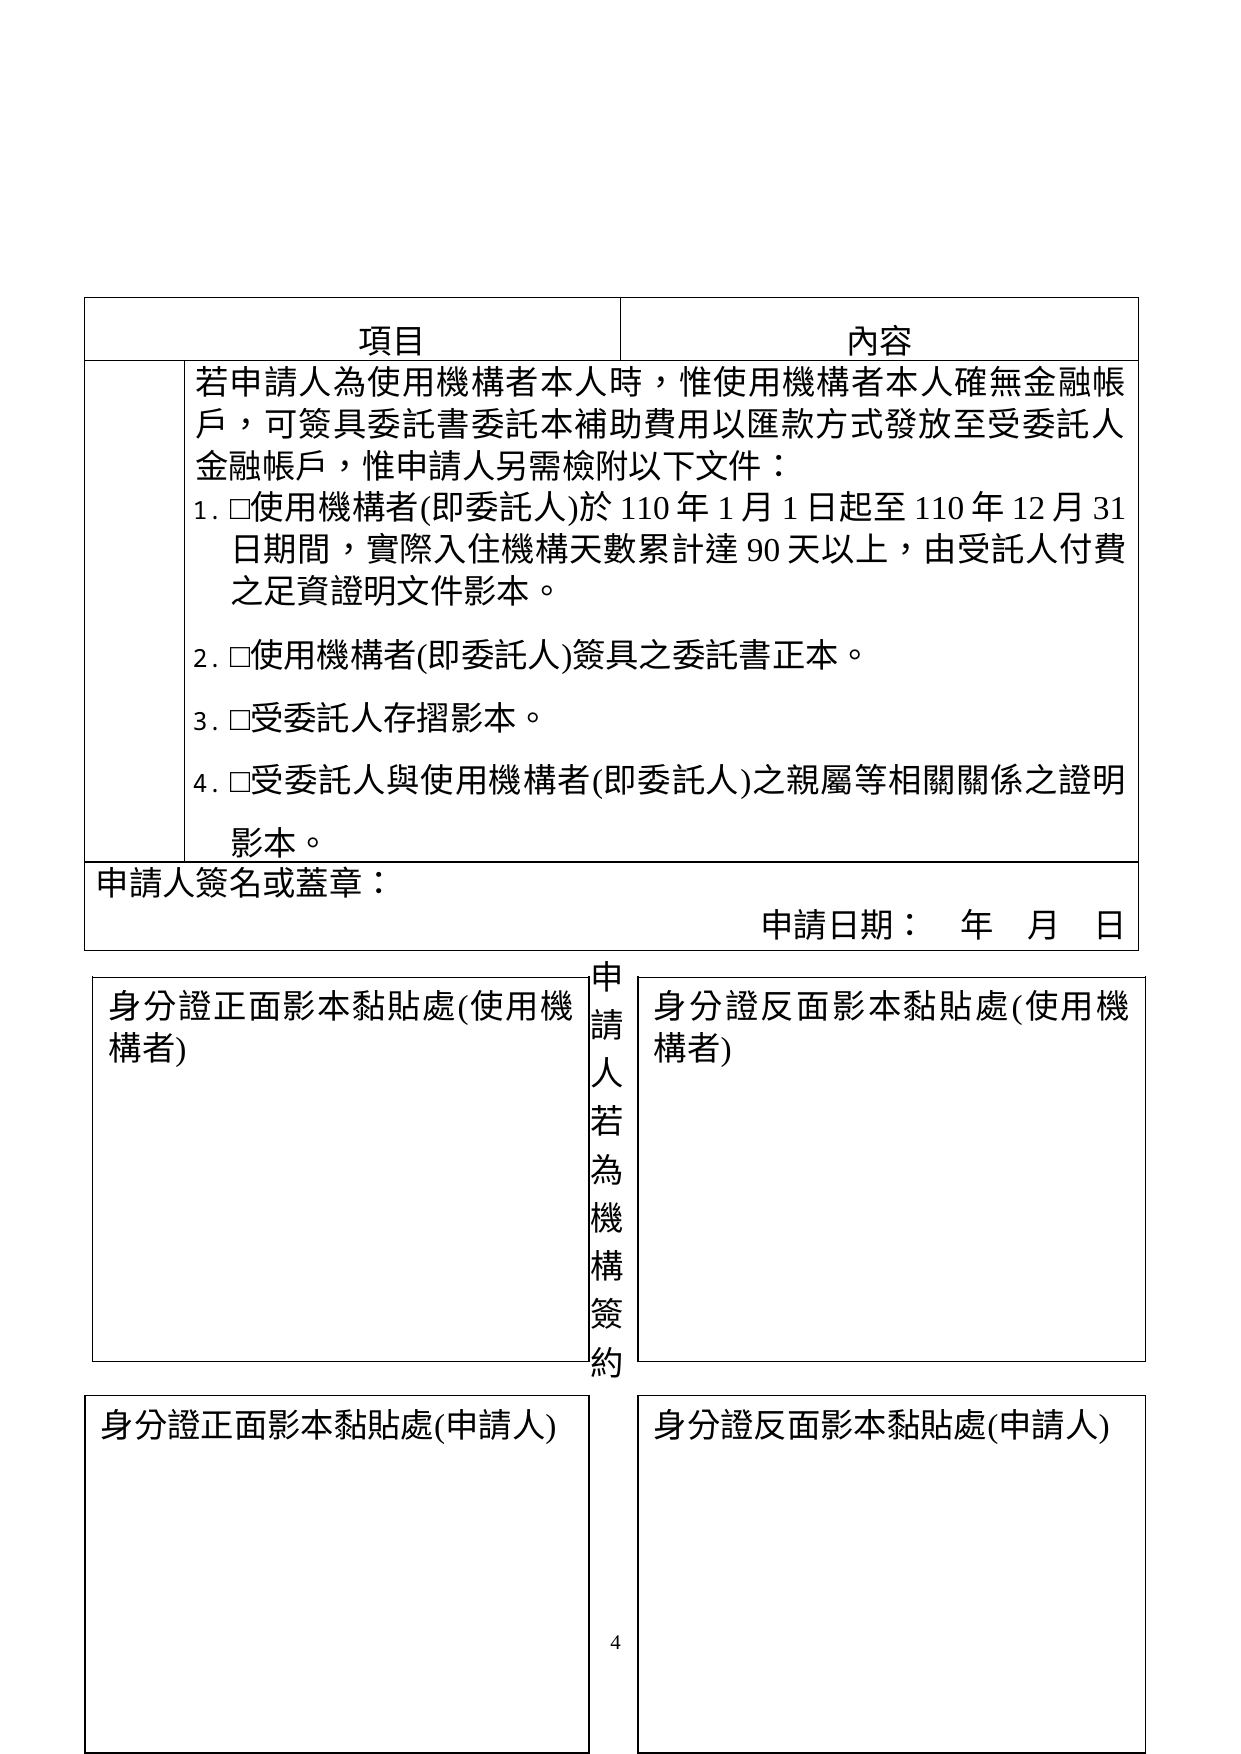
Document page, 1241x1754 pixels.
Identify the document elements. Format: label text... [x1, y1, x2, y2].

text 身分證反面影本黏貼處(使用機構者) [654, 986, 1130, 1069]
text 身分證反面影本黏貼處(申請人) [654, 1404, 1130, 1445]
table_cell 申請人簽名或蓋章： 申請日期： 年 月 日 [85, 863, 1138, 949]
table_cell 若申請人為使用機構者本人時，惟使用機構者本人確無金融帳戶，可簽具委託書委託本補助費用以匯款方式發放至受委託人金融帳戶，惟申請人另需檢附以下文件： □使用機構者(即委託人)於110年1月1日起至110年12月31日期間，實際入住機構天數累計達90天以上，由受託人付費之足資證明文件影本。 □使用機構者(即委託人)簽具之委託書正本。 □受委託人存摺影本。 □受委託人與使用機構者(即委託人)之親屬等相關關係之證明影本。 [185, 361, 1138, 861]
table_cell [85, 361, 184, 861]
table_header 內容 [621, 298, 1138, 360]
text [639, 1396, 1145, 1752]
text [86, 1396, 588, 1752]
text 身分證正面影本黏貼處(申請人) [101, 1404, 573, 1445]
text 身分證正面影本黏貼處(使用機構者) [108, 986, 573, 1069]
text 申請人若為機構簽約 [93, 951, 1145, 1385]
table_header 項目 [85, 298, 620, 360]
